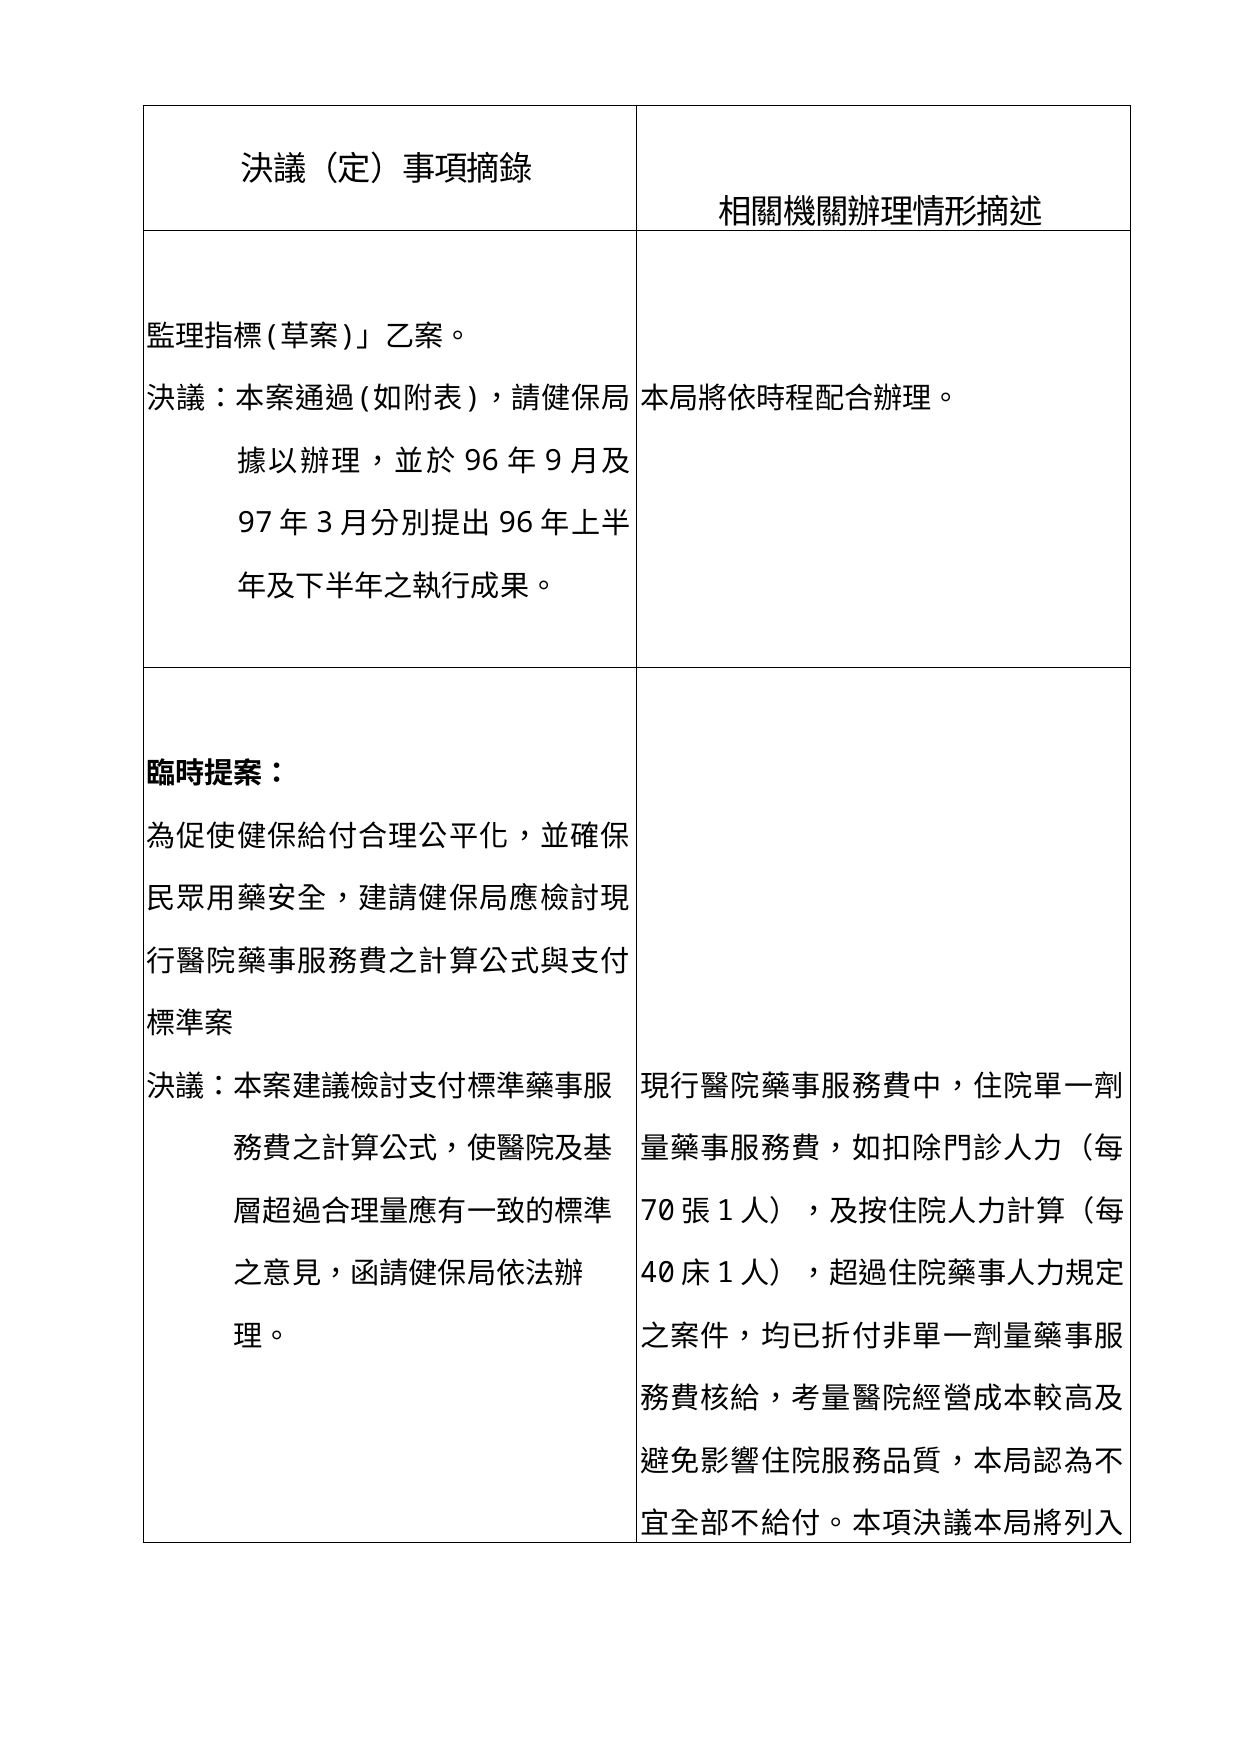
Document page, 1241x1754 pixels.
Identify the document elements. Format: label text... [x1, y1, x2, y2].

table_header 決議（定）事項摘錄 [144, 106, 636, 229]
table_cell 監理指標(草案)」乙案。 決議：本案通過(如附表)，請健保局據以辦理，並於96年9月及97年3月分別提出96年上半年及下半年之執行成果。 [144, 231, 636, 667]
table_header 相關機關辦理情形摘述 [637, 106, 1130, 229]
table_cell 現行醫院藥事服務費中，住院單一劑量藥事服務費，如扣除門診人力（每70張1人），及按住院人力計算（每40床1人），超過住院藥事人力規定之案件，均已折付非單一劑量藥事服務費核給，考量醫院經營成本較高及避免影響住院服務品質，本局認為不宜全部不給付。本項決議本局將列入 [637, 668, 1130, 1542]
table_cell 本局將依時程配合辦理。 [637, 231, 1130, 667]
table_cell 臨時提案： 為促使健保給付合理公平化，並確保民眾用藥安全，建請健保局應檢討現行醫院藥事服務費之計算公式與支付標準案 決議：本案建議檢討支付標準藥事服務費之計算公式，使醫院及基層超過合理量應有一致的標準之意見，函請健保局依法辦理。 [144, 668, 636, 1542]
